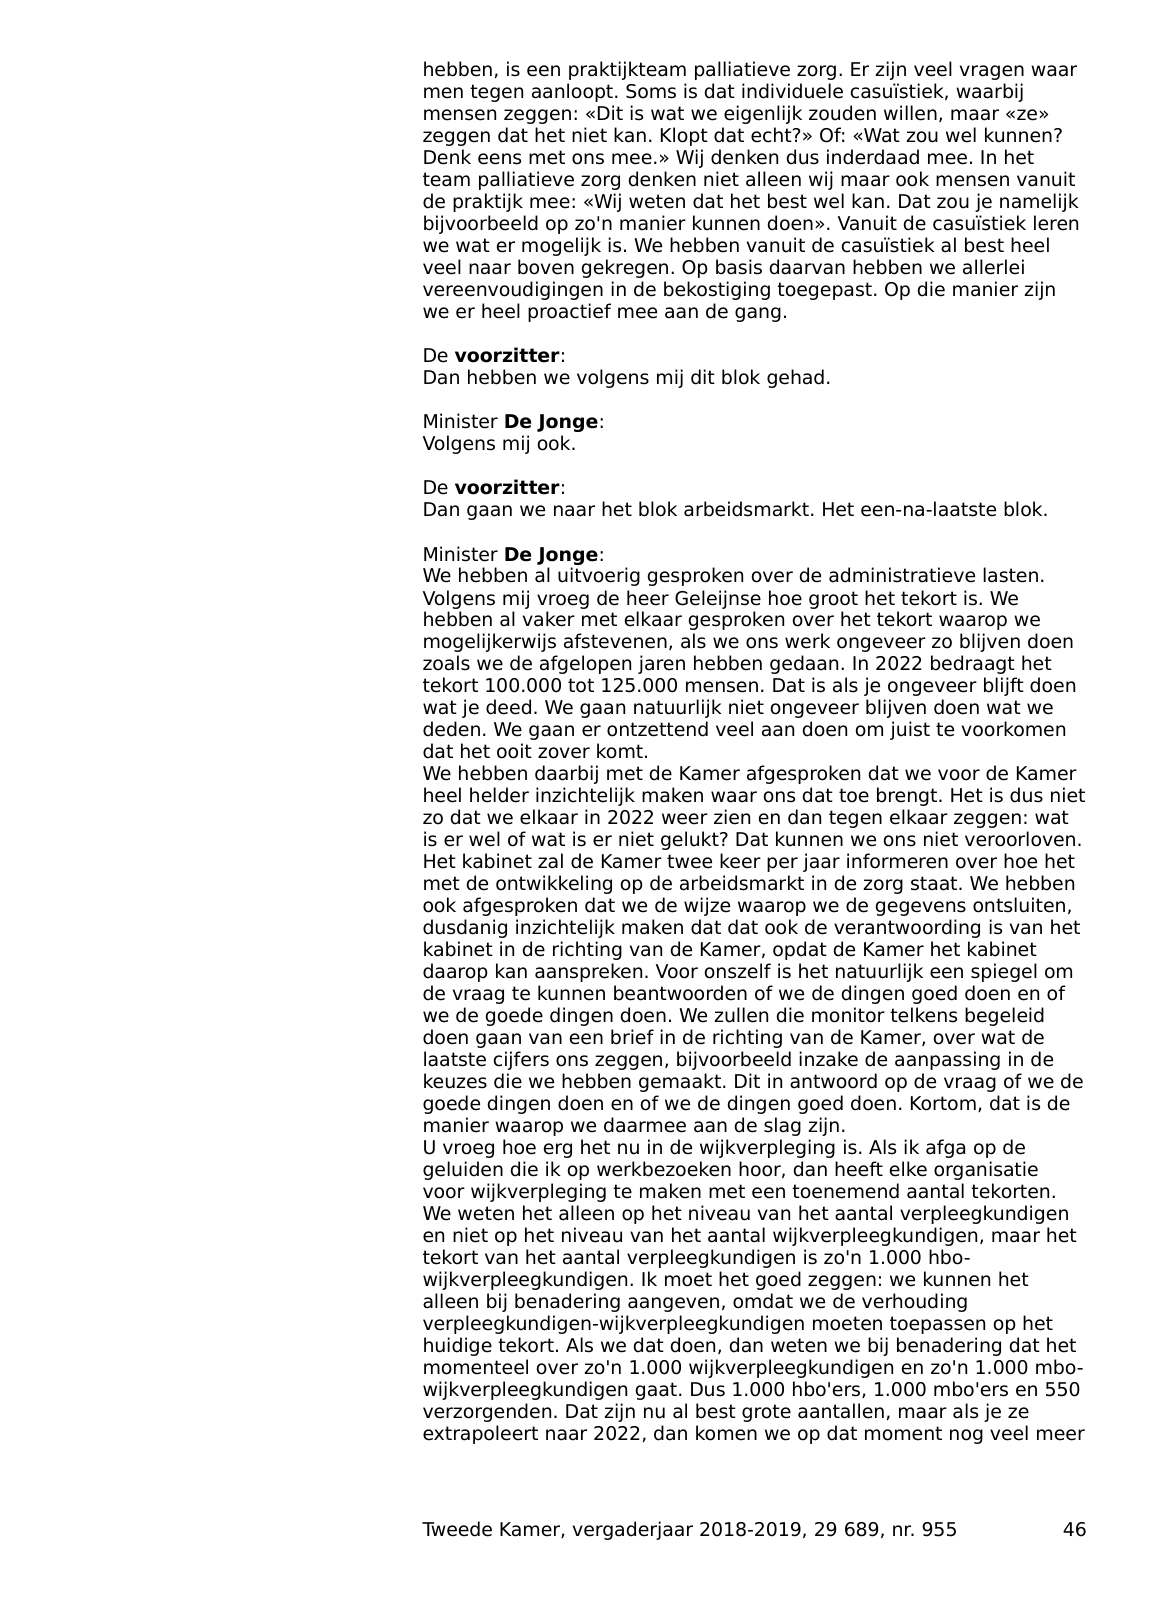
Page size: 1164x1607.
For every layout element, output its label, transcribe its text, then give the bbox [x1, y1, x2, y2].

text Minister De Jonge: [422, 543, 1087, 565]
text We hebben al uitvoerig gesproken over de administratieve lasten. Volgens mij vroeg de heer Geleijnse hoe groot het tekort is. We hebben al vaker met elkaar gesproken over het tekort waarop we mogelijkerwijs afstevenen, als we ons werk ongeveer zo blijven doen zoals we de afgelopen jaren hebben gedaan. In 2022 bedraagt het tekort 100.000 tot 125.000 mensen. Dat is als je ongeveer blijft doen wat je deed. We gaan natuurlijk niet ongeveer blijven doen wat we deden. We gaan er ontzettend veel aan doen om juist te voorkomen dat het ooit zover komt. [422, 565, 1087, 763]
text De voorzitter: [422, 345, 1087, 367]
text hebben, is een praktijkteam palliatieve zorg. Er zijn veel vragen waar men tegen aanloopt. Soms is dat individuele casuïstiek, waarbij mensen zeggen: «Dit is wat we eigenlijk zouden willen, maar «ze» zeggen dat het niet kan. Klopt dat echt?» Of: «Wat zou wel kunnen? Denk eens met ons mee.» Wij denken dus inderdaad mee. In het team palliatieve zorg denken niet alleen wij maar ook mensen vanuit de praktijk mee: «Wij weten dat het best wel kan. Dat zou je namelijk bijvoorbeeld op zo'n manier kunnen doen». Vanuit de casuïstiek leren we wat er mogelijk is. We hebben vanuit de casuïstiek al best heel veel naar boven gekregen. Op basis daarvan hebben we allerlei vereenvoudigingen in de bekostiging toegepast. Op die manier zijn we er heel proactief mee aan de gang. [422, 59, 1087, 323]
text U vroeg hoe erg het nu in de wijkverpleging is. Als ik afga op de geluiden die ik op werkbezoeken hoor, dan heeft elke organisatie voor wijkverpleging te maken met een toenemend aantal tekorten. We weten het alleen op het niveau van het aantal verpleegkundigen en niet op het niveau van het aantal wijkverpleegkundigen, maar het tekort van het aantal verpleegkundigen is zo'n 1.000 hbo-wijkverpleegkundigen. Ik moet het goed zeggen: we kunnen het alleen bij benadering aangeven, omdat we de verhouding verpleegkundigen-wijkverpleegkundigen moeten toepassen op het huidige tekort. Als we dat doen, dan weten we bij benadering dat het momenteel over zo'n 1.000 wijkverpleegkundigen en zo'n 1.000 mbo-wijkverpleegkundigen gaat. Dus 1.000 hbo'ers, 1.000 mbo'ers en 550 verzorgenden. Dat zijn nu al best grote aantallen, maar als je ze extrapoleert naar 2022, dan komen we op dat moment nog veel meer [422, 1137, 1087, 1444]
text De voorzitter: [422, 477, 1087, 499]
text Volgens mij ook. [422, 433, 1087, 455]
text Dan hebben we volgens mij dit blok gehad. [422, 367, 1087, 389]
text Dan gaan we naar het blok arbeidsmarkt. Het een-na-laatste blok. [422, 499, 1087, 521]
text We hebben daarbij met de Kamer afgesproken dat we voor de Kamer heel helder inzichtelijk maken waar ons dat toe brengt. Het is dus niet zo dat we elkaar in 2022 weer zien en dan tegen elkaar zeggen: wat is er wel of wat is er niet gelukt? Dat kunnen we ons niet veroorloven. Het kabinet zal de Kamer twee keer per jaar informeren over hoe het met de ontwikkeling op de arbeidsmarkt in de zorg staat. We hebben ook afgesproken dat we de wijze waarop we de gegevens ontsluiten, dusdanig inzichtelijk maken dat dat ook de verantwoording is van het kabinet in de richting van de Kamer, opdat de Kamer het kabinet daarop kan aanspreken. Voor onszelf is het natuurlijk een spiegel om de vraag te kunnen beantwoorden of we de dingen goed doen en of we de goede dingen doen. We zullen die monitor telkens begeleid doen gaan van een brief in de richting van de Kamer, over wat de laatste cijfers ons zeggen, bijvoorbeeld inzake de aanpassing in de keuzes die we hebben gemaakt. Dit in antwoord op de vraag of we de goede dingen doen en of we de dingen goed doen. Kortom, dat is de manier waarop we daarmee aan de slag zijn. [422, 763, 1087, 1137]
text Minister De Jonge: [422, 411, 1087, 433]
